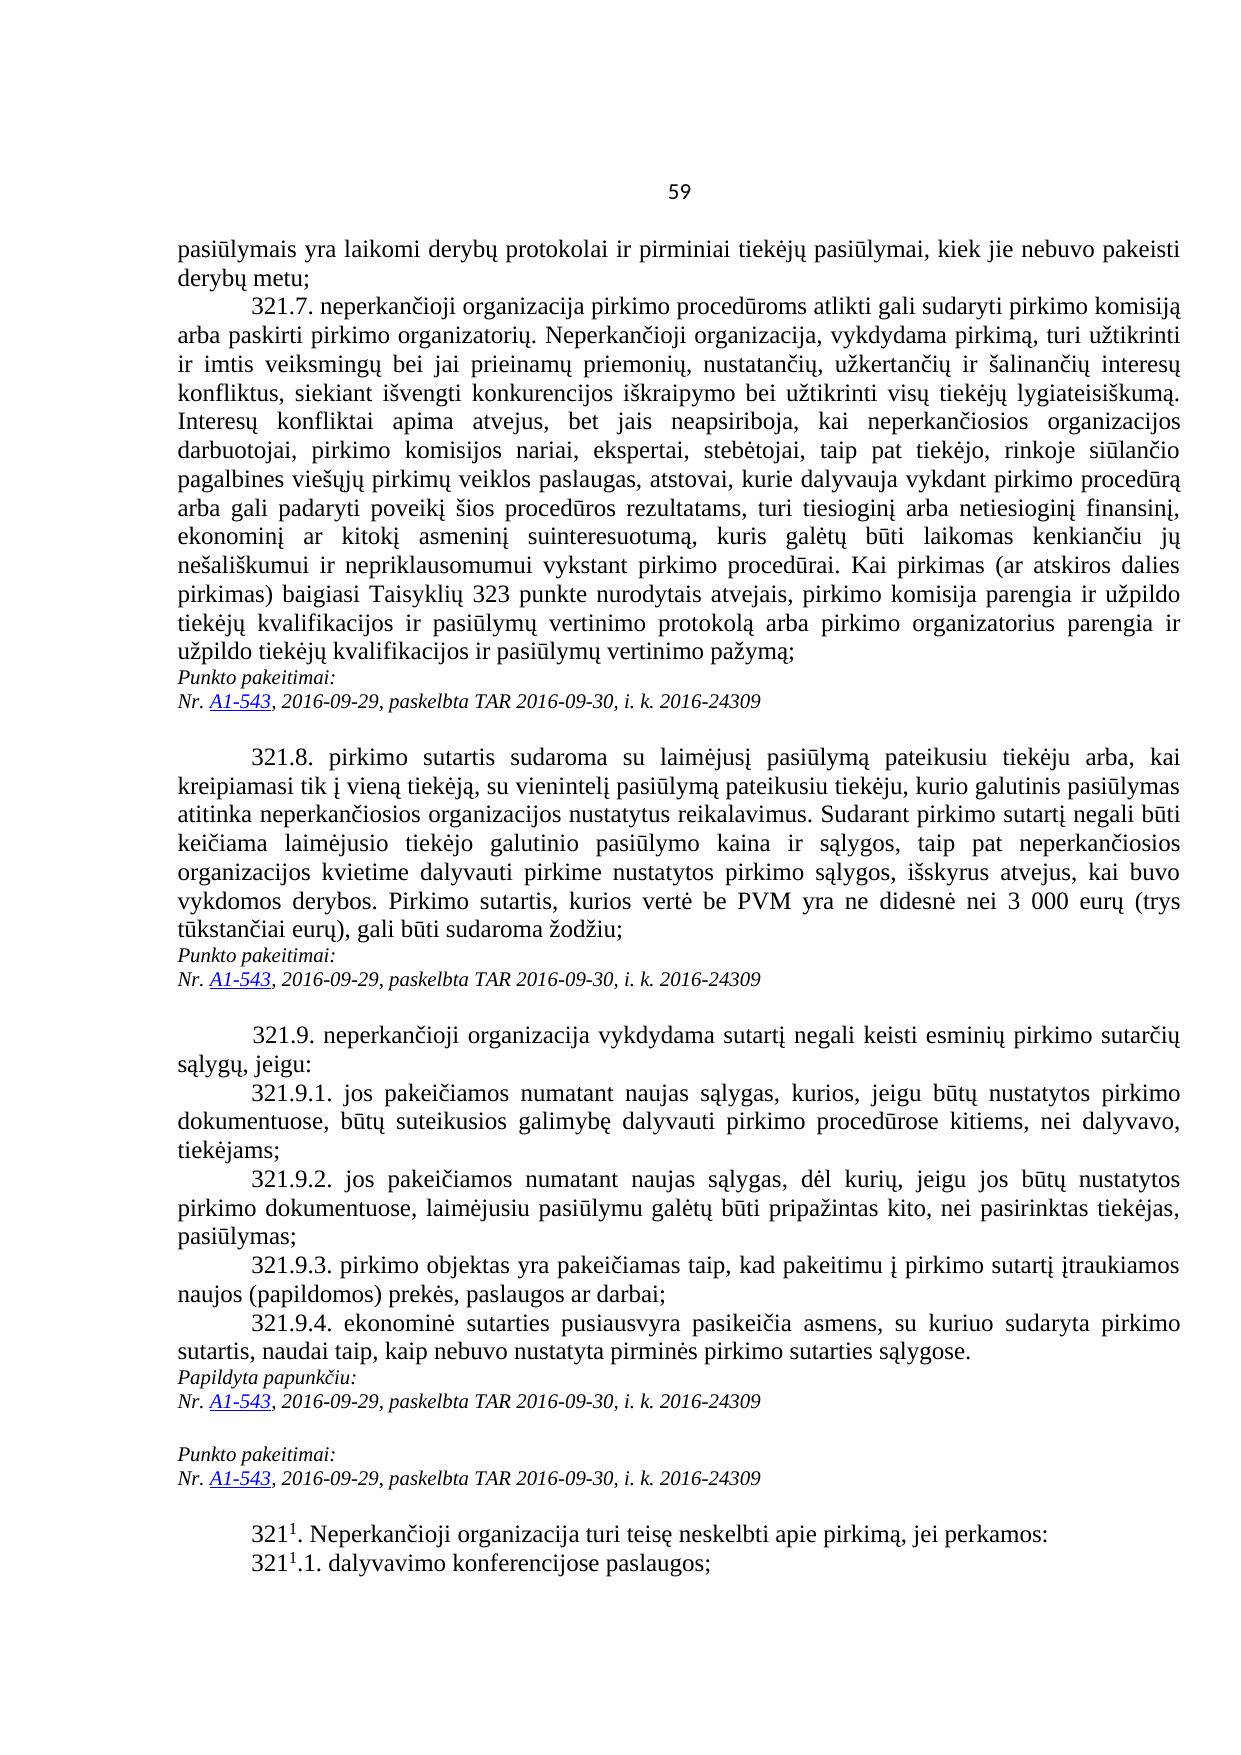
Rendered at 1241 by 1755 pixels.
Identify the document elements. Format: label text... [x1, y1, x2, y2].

text Nr. A1-543, 2016-09-29, paskelbta TAR 2016-09-30, i. k. 2016-24309 [177, 1389, 1181, 1413]
text 321.9.2. jos pakeičiamos numatant naujas sąlygas, dėl kurių, jeigu jos būtų nustatytos pirkimo dokumentuose, laimėjusiu pasiūlymu galėtų būti pripažintas kito, nei pasirinktas tiekėjas, pasiūlymas; [177, 1164, 1181, 1250]
text Papildyta papunkčiu: [177, 1365, 1181, 1389]
text 321.9.3. pirkimo objektas yra pakeičiamas taip, kad pakeitimu į pirkimo sutartį įtraukiamos naujos (papildomos) prekės, paslaugos ar darbai; [177, 1250, 1181, 1308]
text Nr. A1-543, 2016-09-29, paskelbta TAR 2016-09-30, i. k. 2016-24309 [177, 967, 1181, 991]
text Nr. A1-543, 2016-09-29, paskelbta TAR 2016-09-30, i. k. 2016-24309 [177, 1466, 1181, 1490]
text 321.7. neperkančioji organizacija pirkimo procedūroms atlikti gali sudaryti pirkimo komisiją arba paskirti pirkimo organizatorių. Neperkančioji organizacija, vykdydama pirkimą, turi užtikrinti ir imtis veiksmingų bei jai prieinamų priemonių, nustatančių, užkertančių ir šalinančių interesų konfliktus, siekiant išvengti konkurencijos iškraipymo bei užtikrinti visų tiekėjų lygiateisiškumą. Interesų konfliktai apima atvejus, bet jais neapsiriboja, kai neperkančiosios organizacijos darbuotojai, pirkimo komisijos nariai, ekspertai, stebėtojai, taip pat tiekėjo, rinkoje siūlančio pagalbines viešųjų pirkimų veiklos paslaugas, atstovai, kurie dalyvauja vykdant pirkimo procedūrą arba gali padaryti poveikį šios procedūros rezultatams, turi tiesioginį arba netiesioginį finansinį, ekonominį ar kitokį asmeninį suinteresuotumą, kuris galėtų būti laikomas kenkiančiu jų nešališkumui ir nepriklausomumui vykstant pirkimo procedūrai. Kai pirkimas (ar atskiros dalies pirkimas) baigiasi Taisyklių 323 punkte nurodytais atvejais, pirkimo komisija parengia ir užpildo tiekėjų kvalifikacijos ir pasiūlymų vertinimo protokolą arba pirkimo organizatorius parengia ir užpildo tiekėjų kvalifikacijos ir pasiūlymų vertinimo pažymą; [177, 291, 1181, 665]
text Punkto pakeitimai: [177, 943, 1181, 967]
text 321.9. neperkančioji organizacija vykdydama sutartį negali keisti esminių pirkimo sutarčių sąlygų, jeigu: [177, 1020, 1181, 1078]
text Punkto pakeitimai: [177, 665, 1181, 689]
text 321.9.4. ekonominė sutarties pusiausvyra pasikeičia asmens, su kuriuo sudaryta pirkimo sutartis, naudai taip, kaip nebuvo nustatyta pirminės pirkimo sutarties sąlygose. [177, 1308, 1181, 1365]
text 3211. Neperkančioji organizacija turi teisę neskelbti apie pirkimą, jei perkamos: [177, 1519, 1181, 1548]
text Punkto pakeitimai: [177, 1442, 1181, 1466]
text pasiūlymais yra laikomi derybų protokolai ir pirminiai tiekėjų pasiūlymai, kiek jie nebuvo pakeisti derybų metu; [177, 234, 1181, 291]
text Nr. A1-543, 2016-09-29, paskelbta TAR 2016-09-30, i. k. 2016-24309 [177, 689, 1181, 713]
text 3211.1. dalyvavimo konferencijose paslaugos; [177, 1548, 1181, 1576]
text 321.9.1. jos pakeičiamos numatant naujas sąlygas, kurios, jeigu būtų nustatytos pirkimo dokumentuose, būtų suteikusios galimybę dalyvauti pirkimo procedūrose kitiems, nei dalyvavo, tiekėjams; [177, 1078, 1181, 1164]
text 321.8. pirkimo sutartis sudaroma su laimėjusį pasiūlymą pateikusiu tiekėju arba, kai kreipiamasi tik į vieną tiekėją, su vienintelį pasiūlymą pateikusiu tiekėju, kurio galutinis pasiūlymas atitinka neperkančiosios organizacijos nustatytus reikalavimus. Sudarant pirkimo sutartį negali būti keičiama laimėjusio tiekėjo galutinio pasiūlymo kaina ir sąlygos, taip pat neperkančiosios organizacijos kvietime dalyvauti pirkime nustatytos pirkimo sąlygos, išskyrus atvejus, kai buvo vykdomos derybos. Pirkimo sutartis, kurios vertė be PVM yra ne didesnė nei 3 000 eurų (trys tūkstančiai eurų), gali būti sudaroma žodžiu; [177, 742, 1181, 943]
